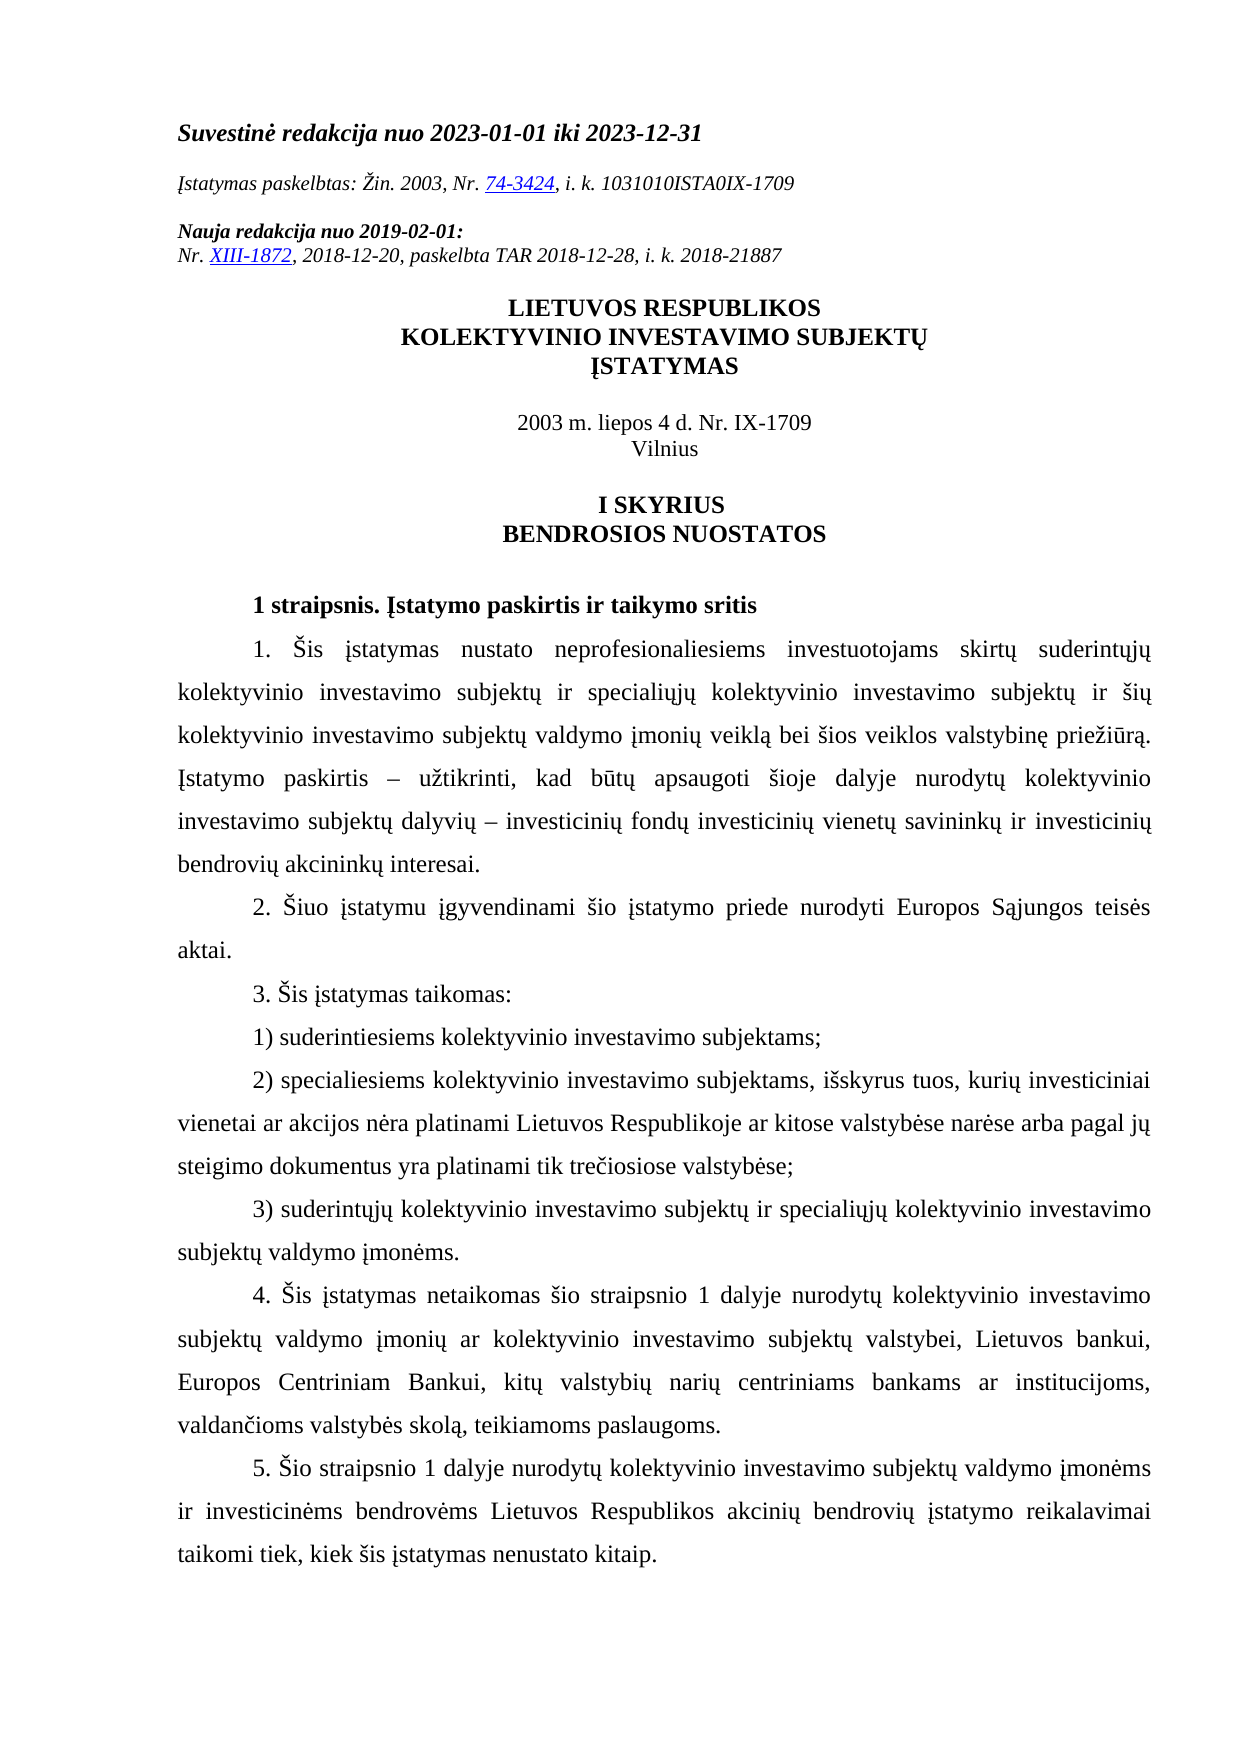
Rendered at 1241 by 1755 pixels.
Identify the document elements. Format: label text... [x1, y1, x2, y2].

text 5. Šio straipsnio 1 dalyje nurodytų kolektyvinio investavimo subjektų valdymo įmonėms ir investicinėms bendrovėms Lietuvos Respublikos akcinių bendrovių įstatymo reikalavimai taikomi tiek, kiek šis įstatymas nenustato kitaip. [177, 1453, 1152, 1568]
text Suvestinė redakcija nuo 2023-01-01 iki 2023-12-31 [177, 118, 1152, 147]
text 1) suderintiesiems kolektyvinio investavimo subjektams; [177, 1022, 1152, 1051]
text 2003 m. liepos 4 d. Nr. IX-1709 [177, 408, 1152, 435]
text 2) specialiesiems kolektyvinio investavimo subjektams, išskyrus tuos, kurių investiciniai vienetai ar akcijos nėra platinami Lietuvos Respublikoje ar kitose valstybėse narėse arba pagal jų steigimo dokumentus yra platinami tik trečiosiose valstybėse; [177, 1065, 1152, 1180]
text 3) suderintųjų kolektyvinio investavimo subjektų ir specialiųjų kolektyvinio investavimo subjektų valdymo įmonėms. [177, 1194, 1152, 1266]
text 2. Šiuo įstatymu įgyvendinami šio įstatymo priede nurodyti Europos Sąjungos teisės aktai. [177, 892, 1152, 964]
text Nauja redakcija nuo 2019-02-01: [177, 219, 1152, 243]
text 1. Šis įstatymas nustato neprofesionaliesiems investuotojams skirtų suderintųjų kolektyvinio investavimo subjektų ir specialiųjų kolektyvinio investavimo subjektų ir šių kolektyvinio investavimo subjektų valdymo įmonių veiklą bei šios veiklos valstybinę priežiūrą. Įstatymo paskirtis – užtikrinti, kad būtų apsaugoti šioje dalyje nurodytų kolektyvinio investavimo subjektų dalyvių – investicinių fondų investicinių vienetų savininkų ir investicinių bendrovių akcininkų interesai. [177, 634, 1152, 878]
text Nr. XIII-1872, 2018-12-20, paskelbta TAR 2018-12-28, i. k. 2018-21887 [177, 243, 1152, 267]
text 4. Šis įstatymas netaikomas šio straipsnio 1 dalyje nurodytų kolektyvinio investavimo subjektų valdymo įmonių ar kolektyvinio investavimo subjektų valstybei, Lietuvos bankui, Europos Centriniam Bankui, kitų valstybių narių centriniams bankams ar institucijoms, valdančioms valstybės skolą, teikiamoms paslaugoms. [177, 1281, 1152, 1439]
text Vilnius [177, 435, 1152, 461]
text I SKYRIUS [177, 490, 1152, 519]
text 1 straipsnis. Įstatymo paskirtis ir taikymo sritis [252, 591, 1152, 619]
text LIETUVOS RESPUBLIKOS KOLEKTYVINIO INVESTAVIMO SUBJEKTŲ ĮSTATYMAS [177, 293, 1152, 380]
text Įstatymas paskelbtas: Žin. 2003, Nr. 74-3424, i. k. 1031010ISTA0IX-1709 [177, 171, 1152, 195]
text 3. Šis įstatymas taikomas: [177, 979, 1152, 1007]
text BENDROSIOS NUOSTATOS [177, 519, 1152, 547]
